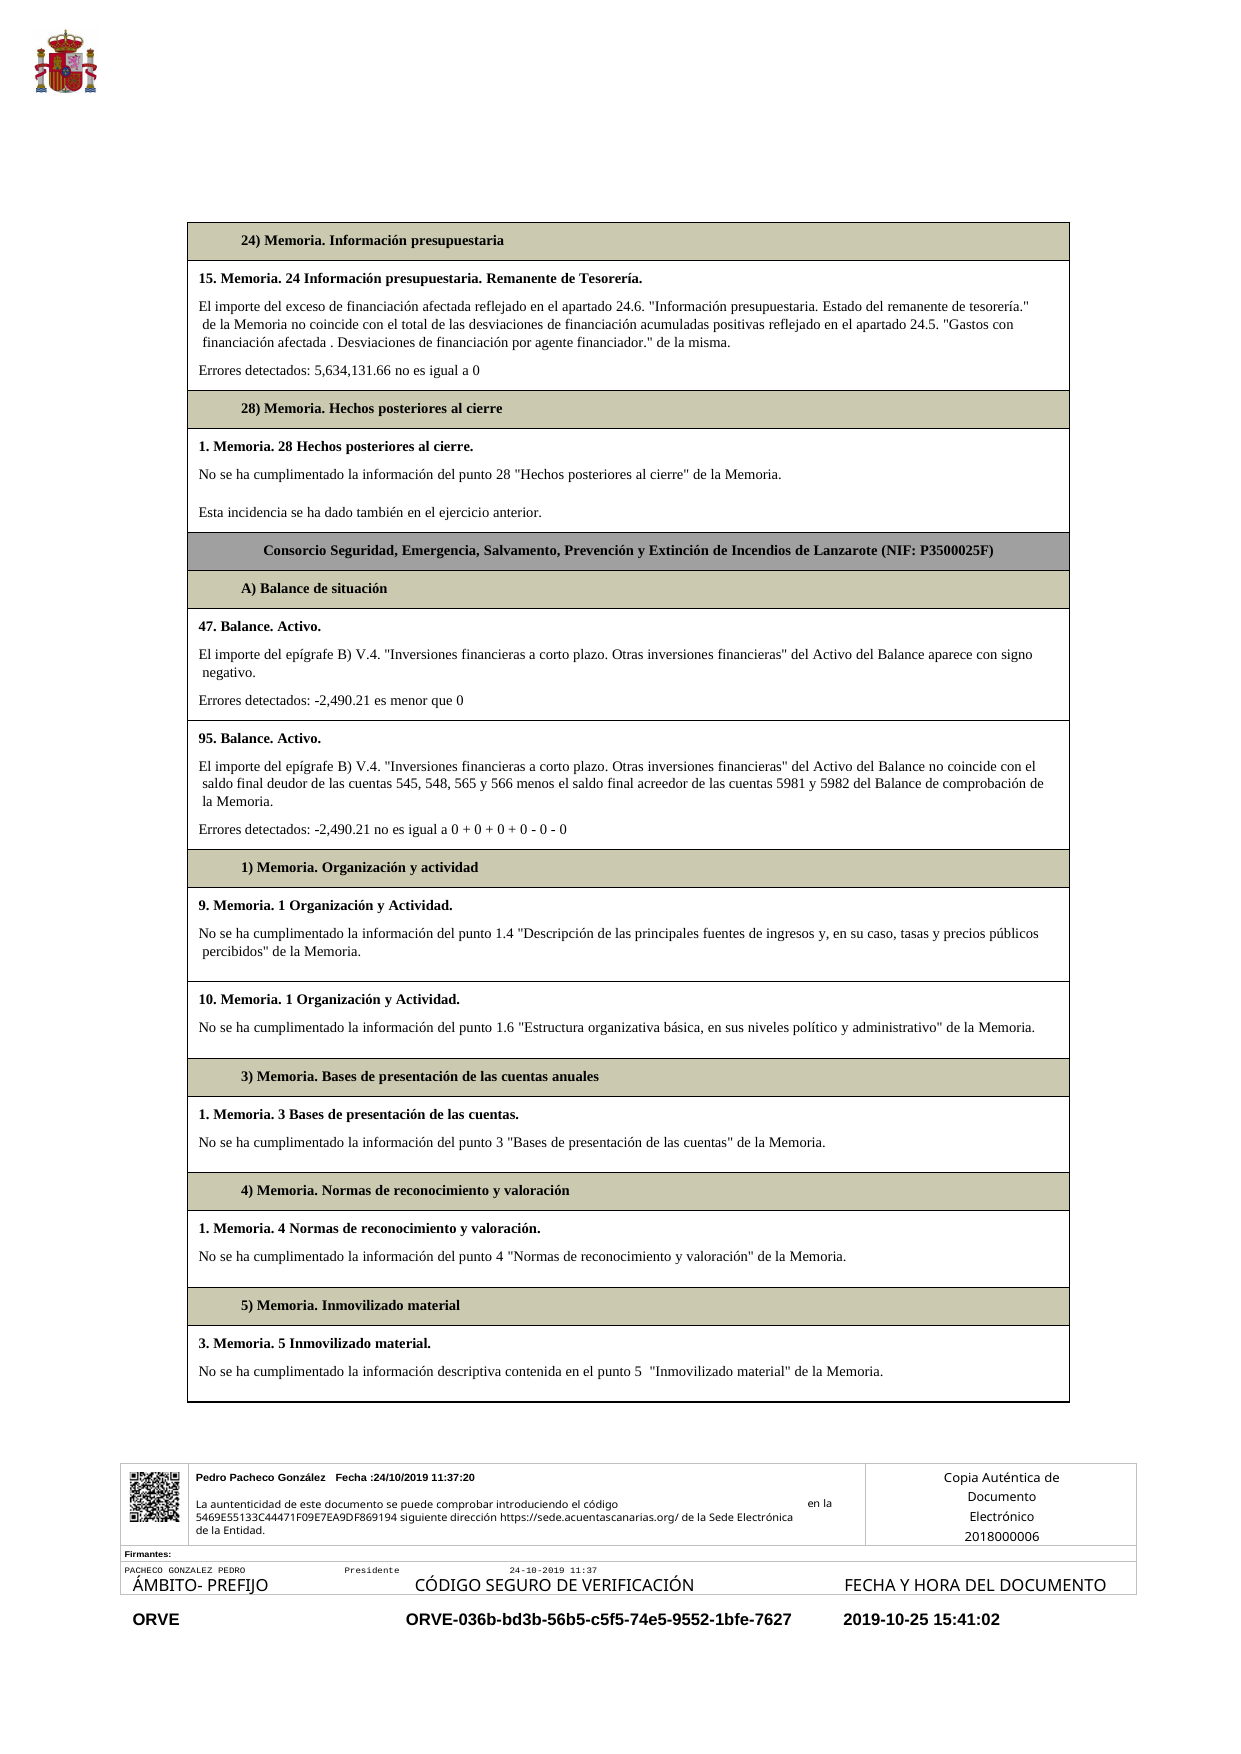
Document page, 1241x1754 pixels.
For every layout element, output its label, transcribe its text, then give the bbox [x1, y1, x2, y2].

table_cell 1. Memoria. 3 Bases de presentación de las cuentas. No se ha cumplimentado la información del punto 3 "Bases de presentación de las cuentas" de la Memoria. [188, 1097, 1069, 1172]
table_cell PACHECO GONZALEZ PEDRO ÁMBITO- PREFIJO [121, 1562, 311, 1594]
table_cell 3) Memoria. Bases de presentación de las cuentas anuales [188, 1059, 1069, 1096]
picture [31, 27, 99, 95]
table_cell 24-10-2019 11:37 CÓDIGO SEGURO DE VERIFICACIÓN [402, 1562, 804, 1594]
table_header Copia Auténtica de Documento Electrónico 2018000006 [866, 1464, 1136, 1545]
table_cell 1. Memoria. 4 Normas de reconocimiento y valoración. No se ha cumplimentado la información del punto 4 "Normas de reconocimiento y valoración" de la Memoria. [188, 1211, 1069, 1287]
table_cell Presidente [311, 1562, 402, 1594]
table_cell FECHA Y HORA DEL DOCUMENTO [804, 1562, 1136, 1594]
table_cell 28) Memoria. Hechos posteriores al cierre [188, 391, 1069, 428]
table_cell 1. Memoria. 28 Hechos posteriores al cierre. No se ha cumplimentado la información del punto 28 "Hechos posteriores al cierre" de la Memoria. Esta incidencia se ha dado también en el ejercicio anterior. [188, 429, 1069, 532]
table_cell Consorcio Seguridad, Emergencia, Salvamento, Prevención y Extinción de Incendios de Lanzarote (NIF: P3500025F) [188, 533, 1069, 570]
table_cell 95. Balance. Activo. El importe del epígrafe B) V.4. "Inversiones financieras a corto plazo. Otras inversiones financieras" del Activo del Balance no coincide con el saldo final deudor de las cuentas 545, 548, 565 y 566 menos el saldo final acreedor de las cuentas 5981 y 5982 del Balance de comprobación de la Memoria. Errores detectados: -2,490.21 no es igual a 0 + 0 + 0 + 0 - 0 - 0 [188, 721, 1069, 849]
table_header Pedro Pacheco González Fecha :24/10/2019 11:37:20 La auntenticidad de este documento se puede comprobar introduciendo el código 5469E55133C44471F09E7EA9DF869194 siguiente dirección https://sede.acuentascanarias.org/ de la Sede Electrónica de la Entidad. [189, 1464, 804, 1545]
table_cell Firmantes: [121, 1546, 1136, 1561]
table_cell 47. Balance. Activo. El importe del epígrafe B) V.4. "Inversiones financieras a corto plazo. Otras inversiones financieras" del Activo del Balance aparece con signo negativo. Errores detectados: -2,490.21 es menor que 0 [188, 609, 1069, 720]
table_cell 3. Memoria. 5 Inmovilizado material. No se ha cumplimentado la información descriptiva contenida en el punto 5 "Inmovilizado material" de la Memoria. [188, 1326, 1069, 1401]
table_cell 1) Memoria. Organización y actividad [188, 850, 1069, 887]
text ORVE ORVE-036b-bd3b-56b5-c5f5-74e5-9552-1bfe-7627 2019-10-25 15:41:02 [132, 1610, 1171, 1629]
table_cell 5) Memoria. Inmovilizado material [188, 1288, 1069, 1325]
table_cell 9. Memoria. 1 Organización y Actividad. No se ha cumplimentado la información del punto 1.4 "Descripción de las principales fuentes de ingresos y, en su caso, tasas y precios públicos percibidos" de la Memoria. [188, 888, 1069, 981]
table_cell 10. Memoria. 1 Organización y Actividad. No se ha cumplimentado la información del punto 1.6 "Estructura organizativa básica, en sus niveles político y administrativo" de la Memoria. [188, 982, 1069, 1058]
table_header [121, 1464, 188, 1545]
table_cell A) Balance de situación [188, 571, 1069, 608]
table_cell 15. Memoria. 24 Información presupuestaria. Remanente de Tesorería. El importe del exceso de financiación afectada reflejado en el apartado 24.6. "Información presupuestaria. Estado del remanente de tesorería." de la Memoria no coincide con el total de las desviaciones de financiación acumuladas positivas reflejado en el apartado 24.5. "Gastos con financiación afectada . Desviaciones de financiación por agente financiador." de la misma. Errores detectados: 5,634,131.66 no es igual a 0 [188, 261, 1069, 389]
table_header en la [804, 1464, 865, 1545]
picture [129, 1472, 180, 1522]
table_header 24) Memoria. Información presupuestaria [188, 223, 1069, 260]
table_cell 4) Memoria. Normas de reconocimiento y valoración [188, 1173, 1069, 1210]
